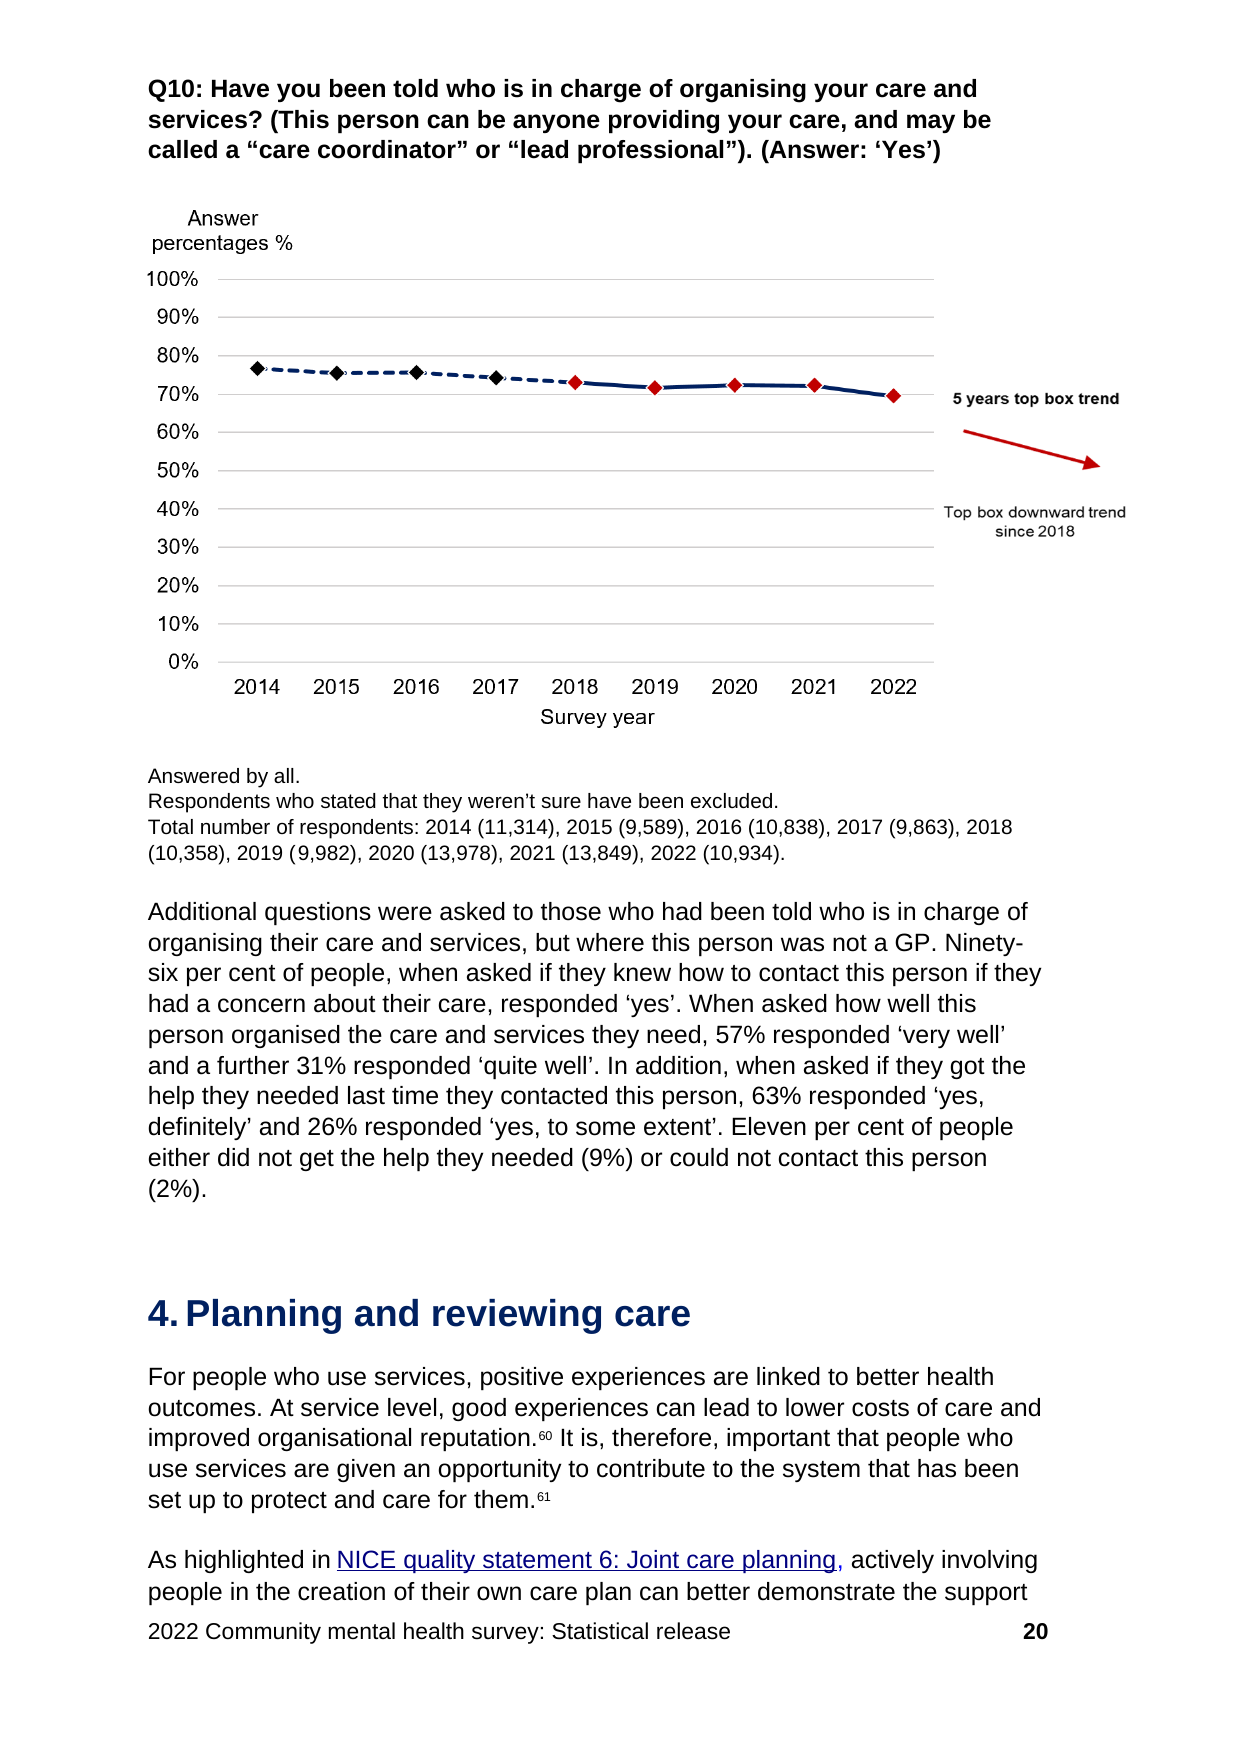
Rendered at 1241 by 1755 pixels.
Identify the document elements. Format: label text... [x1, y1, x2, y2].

text Total number of respondents: 2014 (11,314), 2015 (9,589), 2016 (10,838), 2017 (9,863), 2018 (10,358), 2019 ( 9,982), 2020 (13,978), 2021 (13,849), 2022 (10,934). [148, 815, 1048, 864]
text As highlighted in NICE quality statement 6: Joint care planning, actively involving people in the creation of their own care plan can better demonstrate the support [148, 1545, 1048, 1605]
text For people who use services, positive experiences are linked to better health outcomes. At service level, good experiences can lead to lower costs of care and improved organisational reputation. It is, therefore, important that people who use services are given an opportunity to contribute to the system that has been set up to protect and care for them. [148, 1362, 1048, 1513]
text Respondents who stated that they weren’t sure have been excluded. [148, 789, 1048, 813]
text Q10: Have you been told who is in charge of organising your care and services? (This person can be anyone providing your care, and may be called a “care coordinator” or “lead professional”). (Answer: ‘Yes’) [148, 74, 1048, 164]
text Additional questions were asked to those who had been told who is in charge of organising their care and services, but where this person was not a GP. Ninety-six per cent of people, when asked if they knew how to contact this person if they had a concern about their care, responded ‘yes’. When asked how well this person organised the care and services they need, 57% responded ‘very well’ and a further 31% responded ‘quite well’. In addition, when asked if they got the help they needed last time they contacted this person, 63% responded ‘yes, definitely’ and 26% responded ‘yes, to some extent’. Eleven per cent of people either did not get the help they needed (9%) or could not contact this person (2%). [148, 897, 1048, 1202]
text Answered by all. [148, 764, 1048, 788]
list Planning and reviewing care [148, 1291, 1048, 1334]
